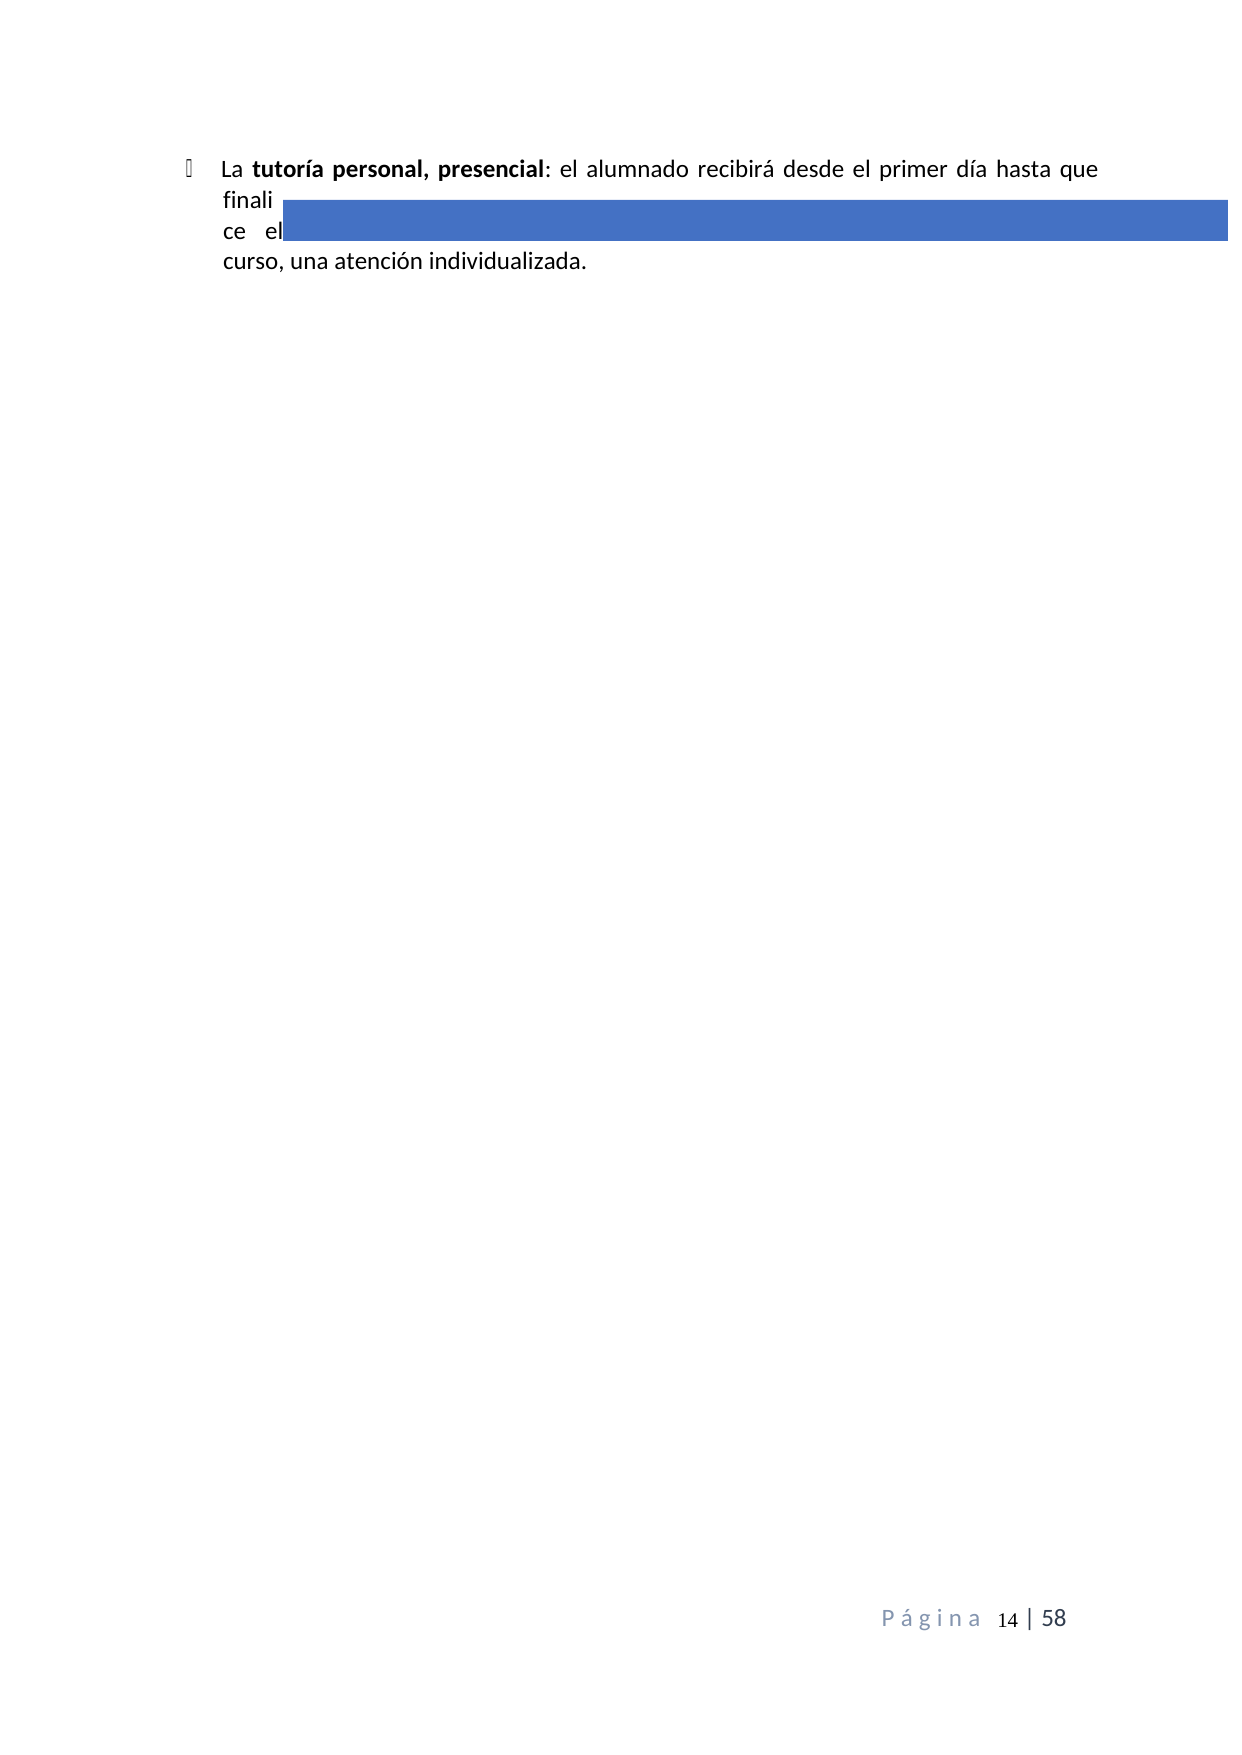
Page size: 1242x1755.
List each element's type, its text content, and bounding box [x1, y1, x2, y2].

text  La tutoría personal, presencial: el alumnado recibirá desde el primer día hasta que finalice el curso, una atención individualizada. [185, 150, 1098, 276]
